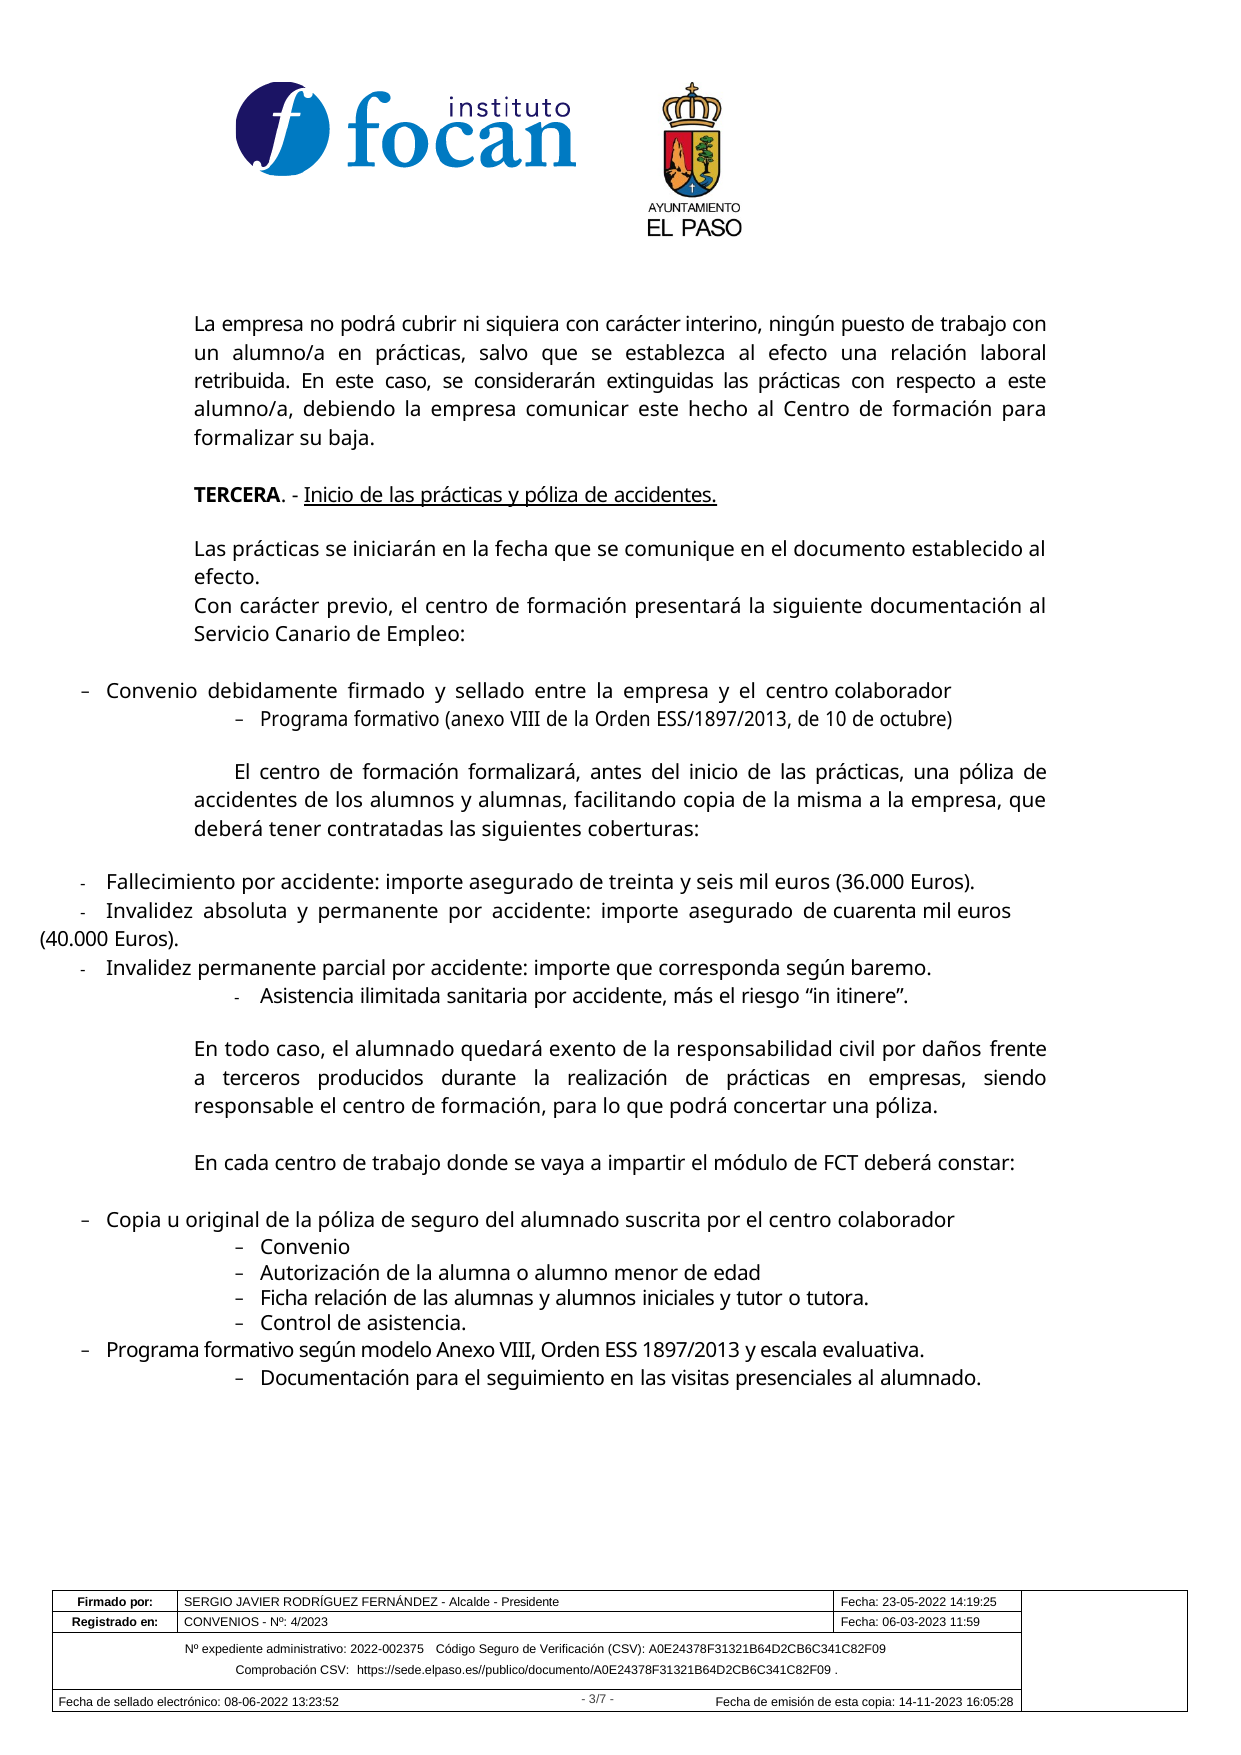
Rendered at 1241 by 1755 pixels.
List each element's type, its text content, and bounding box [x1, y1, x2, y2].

list Convenio debidamente firmado y sellado entre la empresa y el centro colaborador [39, 677, 1047, 704]
text La empresa no podrá cubrir ni siquiera con carácter interino, ningún puesto de trabajo con un alumno/a en prácticas, salvo que se establezca al efecto una relación laboral retribuida. En este caso, se considerarán extinguidas las prácticas con respecto a este alumno/a, debiendo la empresa comunicar este hecho al Centro de formación para formalizar su baja. [194, 309, 1047, 451]
list Fallecimiento por accidente: importe asegurado de treinta y seis mil euros (36.000 Euros). [39, 867, 1046, 896]
text En cada centro de trabajo donde se vaya a impartir el módulo de FCT deberá constar: [194, 1148, 1201, 1177]
list Ficha relación de las alumnas y alumnos iniciales y tutor o tutora. [234, 1285, 1201, 1311]
text Las prácticas se iniciarán en la fecha que se comunique en el documento establecido al efecto. [194, 534, 1047, 591]
list Documentación para el seguimiento en las visitas presenciales al alumnado. [234, 1363, 1201, 1392]
text TERCERA. - Inicio de las prácticas y póliza de accidentes. [194, 480, 1201, 509]
list Asistencia ilimitada sanitaria por accidente, más el riesgo “in itinere”. [234, 981, 1201, 1010]
list Invalidez permanente parcial por accidente: importe que corresponda según baremo. [39, 953, 1047, 981]
text El centro de formación formalizará, antes del inicio de las prácticas, una póliza de accidentes de los alumnos y alumnas, facilitando copia de la misma a la empresa, que deberá tener contratadas las siguientes coberturas: [194, 757, 1047, 842]
list Control de asistencia. [234, 1311, 1201, 1336]
list Autorización de la alumna o alumno menor de edad [234, 1260, 1201, 1285]
list Convenio [234, 1234, 1201, 1260]
list Programa formativo (anexo VIII de la Orden ESS/1897/2013, de 10 de octubre) [234, 704, 1201, 732]
list Invalidez absoluta y permanente por accidente: importe asegurado de cuarenta mil euros (40.000 Euros). [39, 896, 1047, 953]
text En todo caso, el alumnado quedará exento de la responsabilidad civil por daños frente a terceros producidos durante la realización de prácticas en empresas, siendo responsable el centro de formación, para lo que podrá concertar una póliza. [194, 1034, 1047, 1120]
list Programa formativo según modelo Anexo VIII, Orden ESS 1897/2013 y escala evaluativa. [39, 1336, 1046, 1363]
list Copia u original de la póliza de seguro del alumnado suscrita por el centro colaborador [39, 1206, 1047, 1233]
text Con carácter previo, el centro de formación presentará la siguiente documentación al Servicio Canario de Empleo: [194, 591, 1047, 648]
